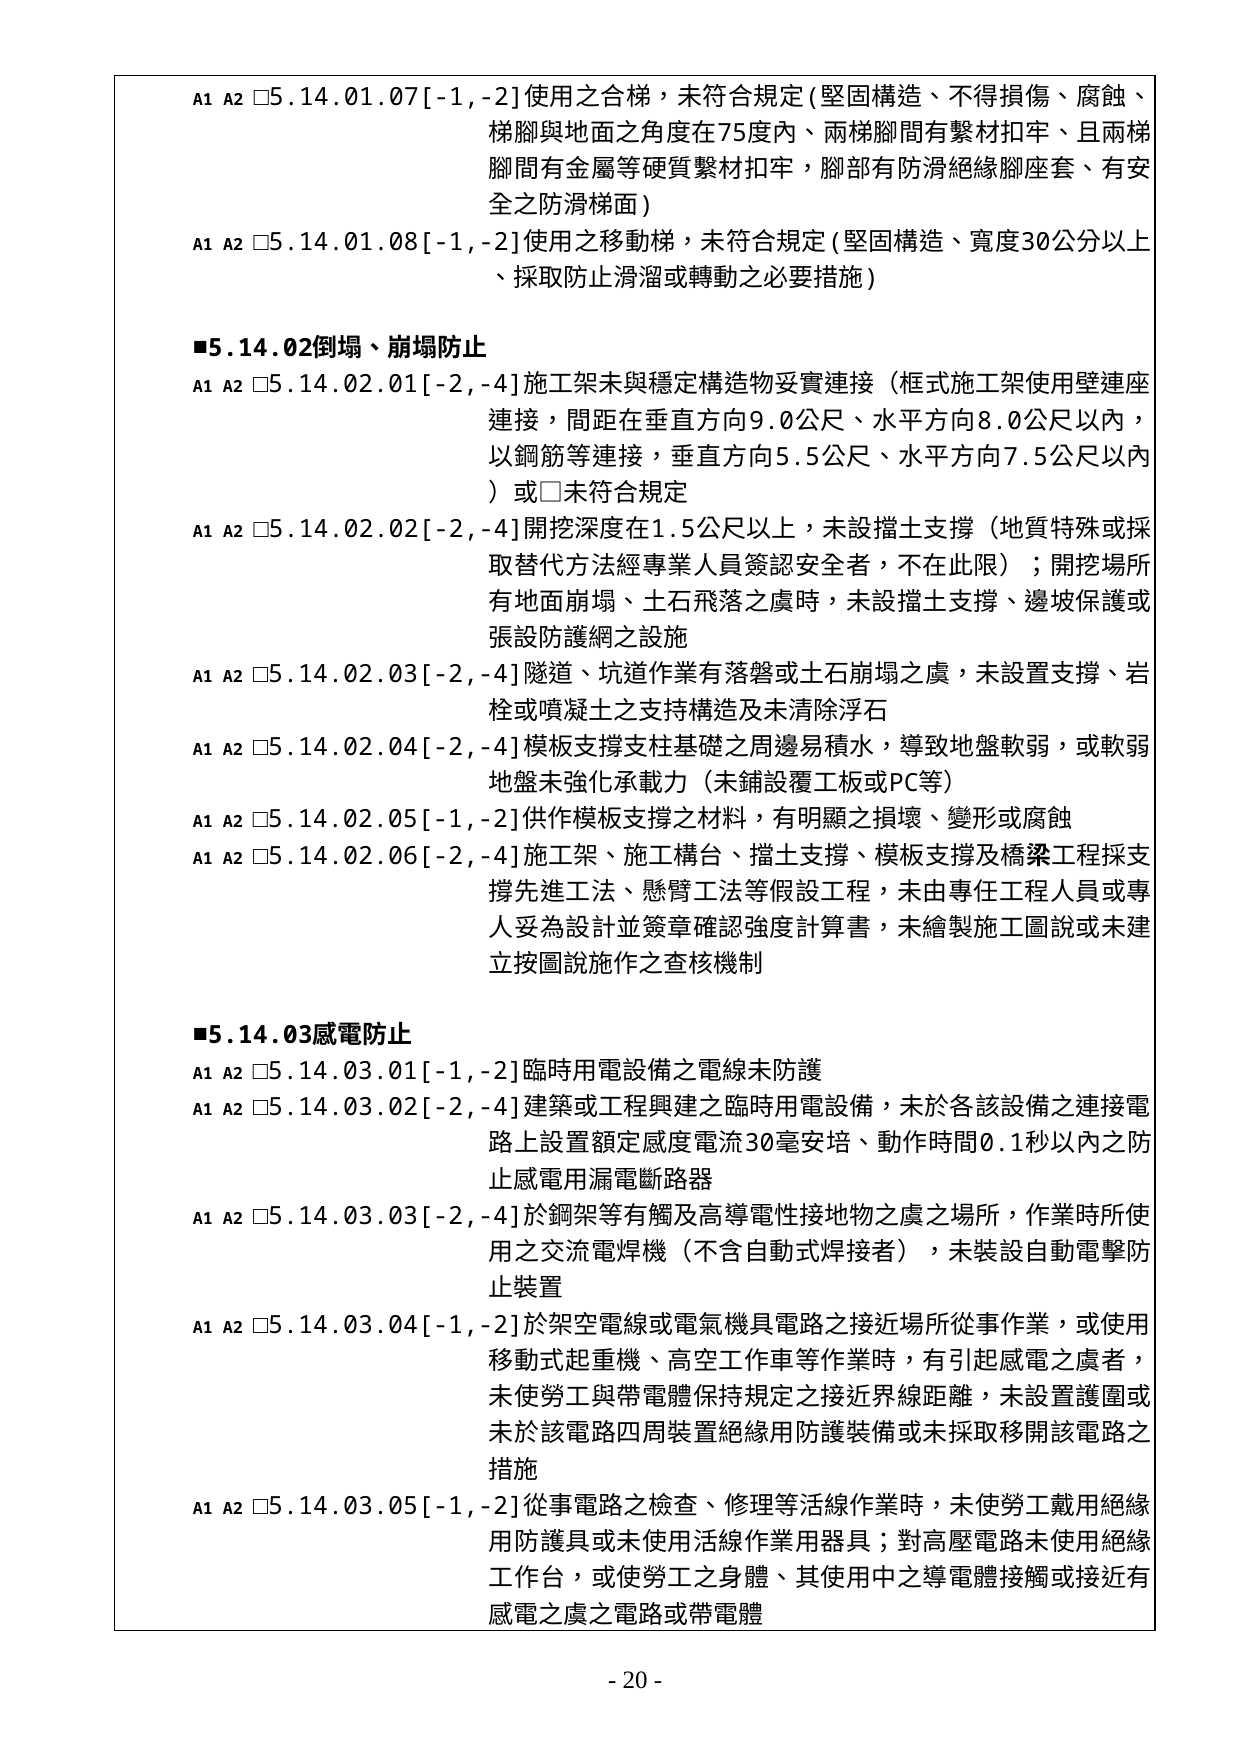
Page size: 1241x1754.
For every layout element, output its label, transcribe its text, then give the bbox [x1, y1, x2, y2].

table_cell A1 A2 □5.14.01.07[-1,-2]使用之合梯，未符合規定(堅固構造、不得損傷、腐蝕、梯腳與地面之角度在75度內、兩梯腳間有繫材扣牢、且兩梯腳間有金屬等硬質繫材扣牢，腳部有防滑絕緣腳座套、有安全之防滑梯面) A1 A2 □5.14.01.08[-1,-2]使用之移動梯，未符合規定(堅固構造、寬度30公分以上、採取防止滑溜或轉動之必要措施) ■5.14.02倒塌、崩塌防止 A1 A2 □5.14.02.01[-2,-4]施工架未與穩定構造物妥實連接（框式施工架使用壁連座連接，間距在垂直方向9.0公尺、水平方向8.0公尺以內，以鋼筋等連接，垂直方向5.5公尺、水平方向7.5公尺以內）或□未符合規定 A1 A2 □5.14.02.02[-2,-4]開挖深度在1.5公尺以上，未設擋土支撐（地質特殊或採取替代方法經專業人員簽認安全者，不在此限）；開挖場所有地面崩塌、土石飛落之虞時，未設擋土支撐、邊坡保護或張設防護網之設施 A1 A2 □5.14.02.03[-2,-4]隧道、坑道作業有落磐或土石崩塌之虞，未設置支撐、岩栓或噴凝土之支持構造及未清除浮石 A1 A2 □5.14.02.04[-2,-4]模板支撐支柱基礎之周邊易積水，導致地盤軟弱，或軟弱地盤未強化承載力（未鋪設覆工板或PC等） A1 A2 □5.14.02.05[-1,-2]供作模板支撐之材料，有明顯之損壞、變形或腐蝕 A1 A2 □5.14.02.06[-2,-4]施工架、施工構台、擋土支撐、模板支撐及橋梁工程採支撐先進工法、懸臂工法等假設工程，未由專任工程人員或專人妥為設計並簽章確認強度計算書，未繪製施工圖說或未建立按圖說施作之查核機制 ■5.14.03感電防止 A1 A2 □5.14.03.01[-1,-2]臨時用電設備之電線未防護 A1 A2 □5.14.03.02[-2,-4]建築或工程興建之臨時用電設備，未於各該設備之連接電路上設置額定感度電流30毫安培、動作時間0.1秒以內之防止感電用漏電斷路器 A1 A2 □5.14.03.03[-2,-4]於鋼架等有觸及高導電性接地物之虞之場所，作業時所使用之交流電焊機（不含自動式焊接者），未裝設自動電擊防止裝置 A1 A2 □5.14.03.04[-1,-2]於架空電線或電氣機具電路之接近場所從事作業，或使用移動式起重機、高空工作車等作業時，有引起感電之虞者，未使勞工與帶電體保持規定之接近界線距離，未設置護圍或未於該電路四周裝置絕緣用防護裝備或未採取移開該電路之措施 A1 A2 □5.14.03.05[-1,-2]從事電路之檢查、修理等活線作業時，未使勞工戴用絕緣用防護具或未使用活線作業用器具；對高壓電路未使用絕緣工作台，或使勞工之身體、其使用中之導電體接觸或接近有感電之虞之電路或帶電體 [115, 76, 1154, 1630]
